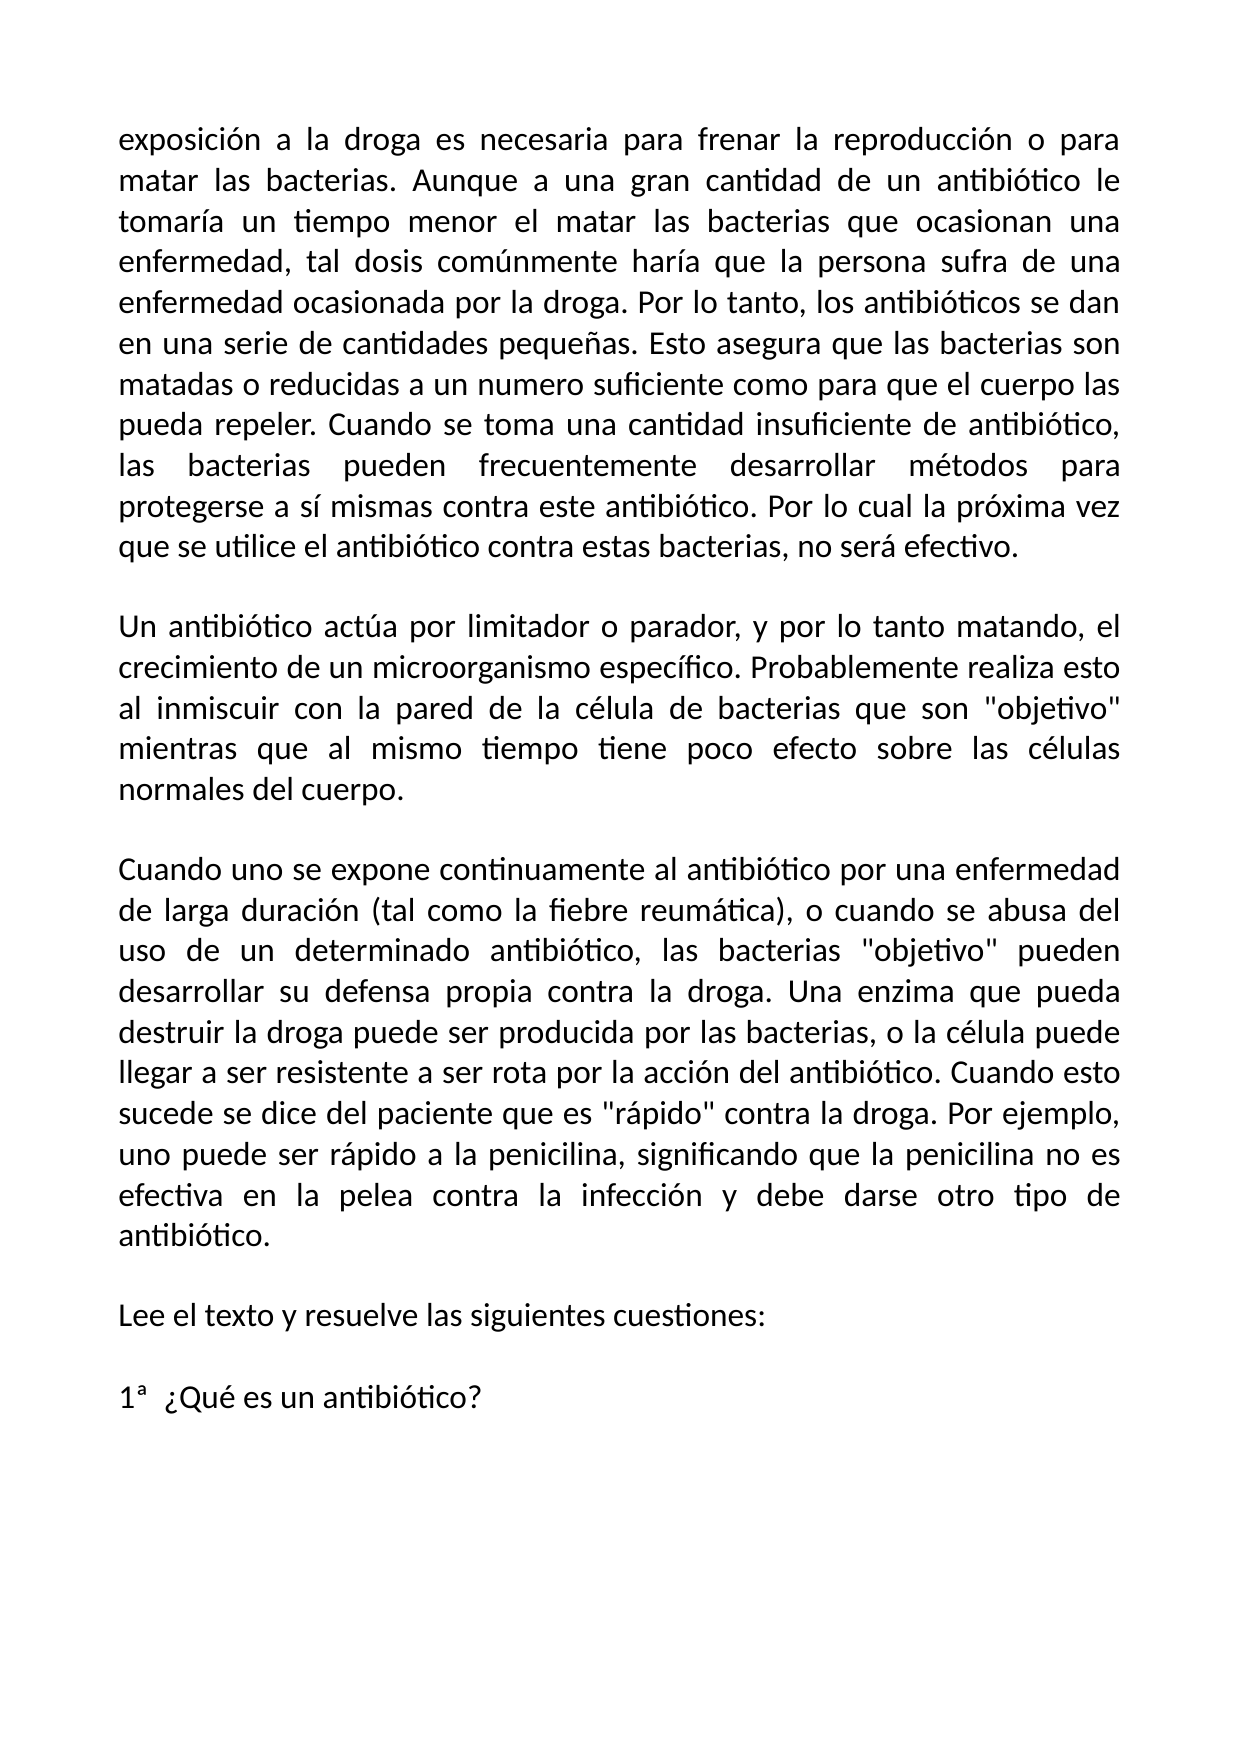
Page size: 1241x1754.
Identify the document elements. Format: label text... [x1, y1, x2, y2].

text Cuando uno se expone continuamente al antibiótico por una enfermedad de larga duración (tal como la fiebre reumática), o cuando se abusa del uso de un determinado antibiótico, las bacterias "objetivo" pueden desarrollar su defensa propia contra la droga. Una enzima que pueda destruir la droga puede ser producida por las bacterias, o la célula puede llegar a ser resistente a ser rota por la acción del antibiótico. Cuando esto sucede se dice del paciente que es "rápido" contra la droga. Por ejemplo, uno puede ser rápido a la penicilina, significando que la penicilina no es efectiva en la pelea contra la infección y debe darse otro tipo de antibiótico. [118, 848, 1122, 1255]
text Un antibiótico actúa por limitador o parador, y por lo tanto matando, el crecimiento de un microorganismo específico. Probablemente realiza esto al inmiscuir con la pared de la célula de bacterias que son "objetivo" mientras que al mismo tiempo tiene poco efecto sobre las células normales del cuerpo. [118, 605, 1122, 809]
text 1ª ¿Qué es un antibiótico? [118, 1376, 1122, 1416]
text Lee el texto y resuelve las siguientes cuestiones: [118, 1294, 1122, 1335]
text exposición a la droga es necesaria para frenar la reproducción o para matar las bacterias. Aunque a una gran cantidad de un antibiótico le tomaría un tiempo menor el matar las bacterias que ocasionan una enfermedad, tal dosis comúnmente haría que la persona sufra de una enfermedad ocasionada por la droga. Por lo tanto, los antibióticos se dan en una serie de cantidades pequeñas. Esto asegura que las bacterias son matadas o reducidas a un numero suficiente como para que el cuerpo las pueda repeler. Cuando se toma una cantidad insuficiente de antibiótico, las bacterias pueden frecuentemente desarrollar métodos para protegerse a sí mismas contra este antibiótico. Por lo cual la próxima vez que se utilice el antibiótico contra estas bacterias, no será efectivo. [118, 118, 1122, 566]
